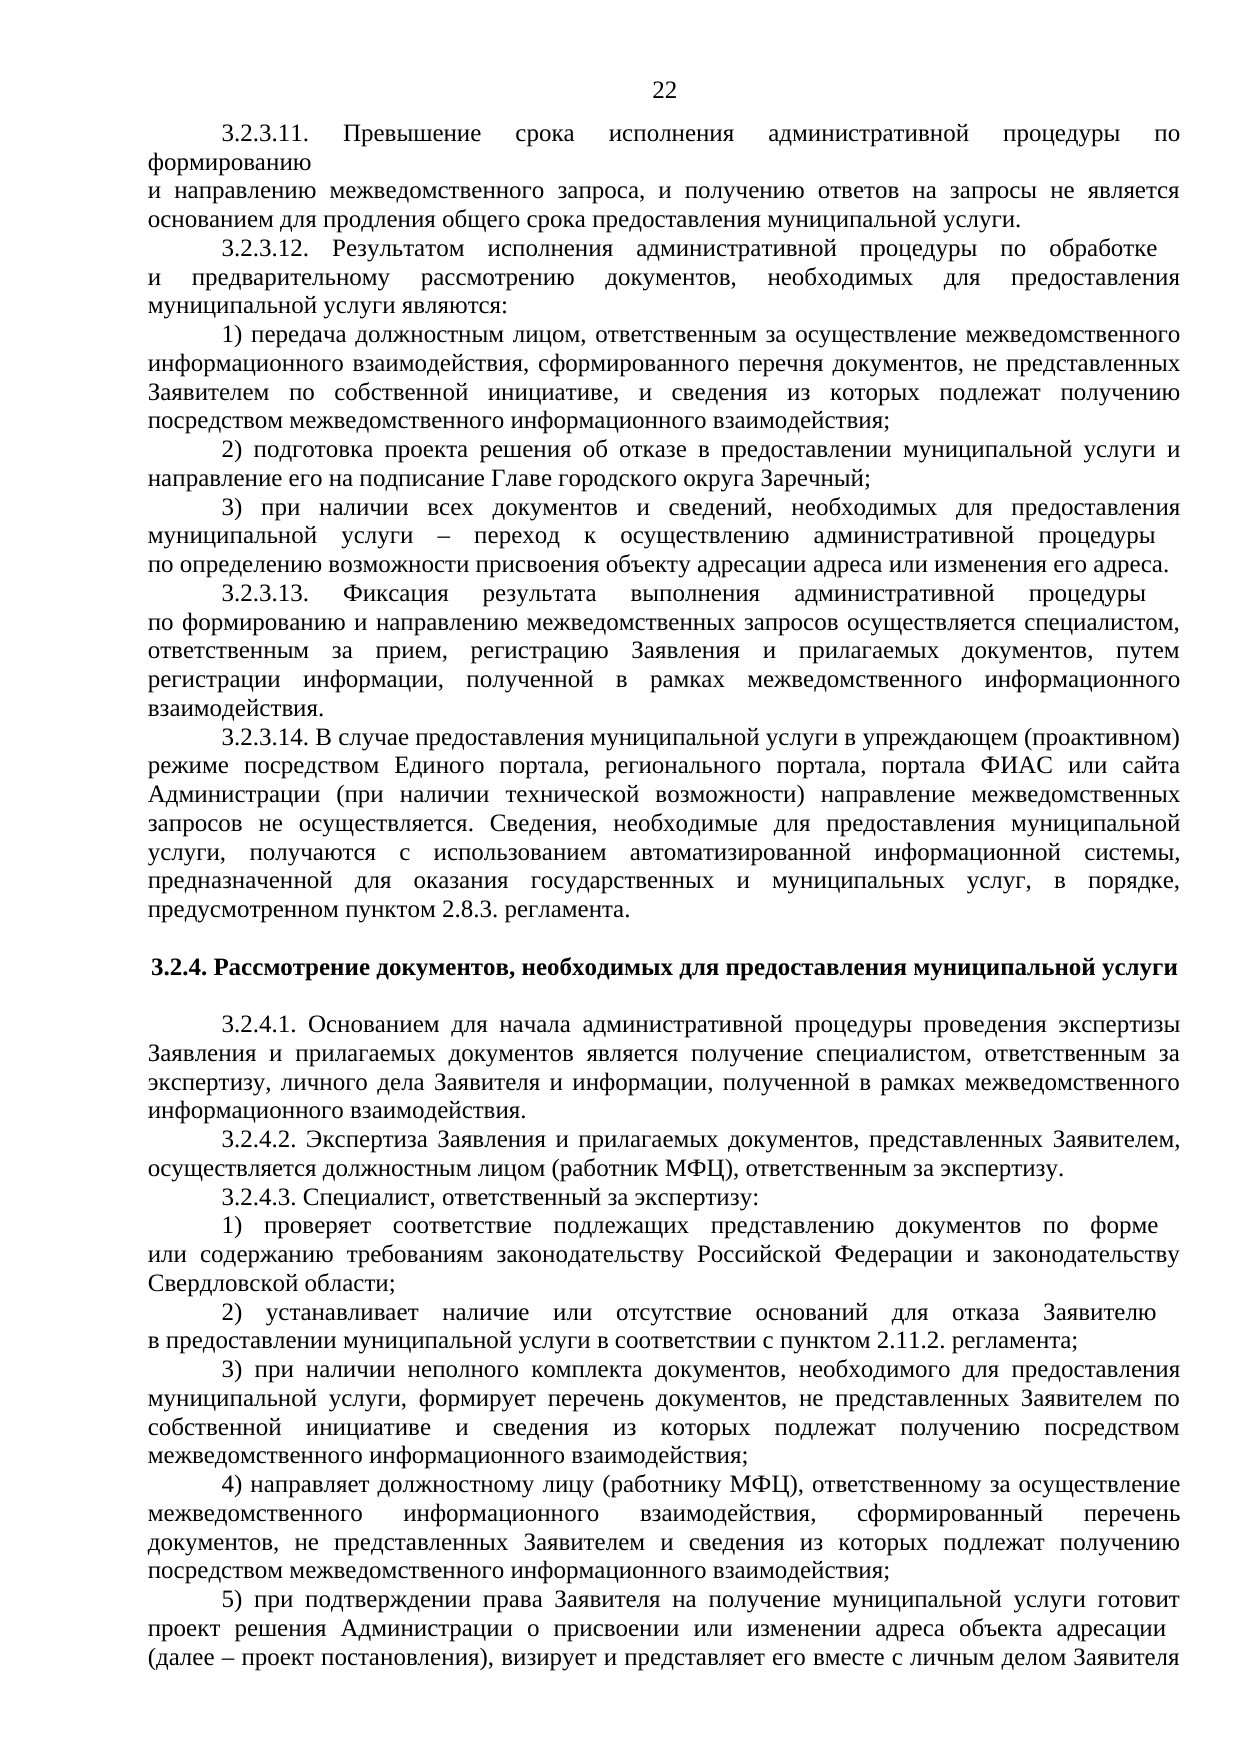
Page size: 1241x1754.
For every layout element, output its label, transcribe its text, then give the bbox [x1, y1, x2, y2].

text 3.2.4.2. Экспертиза Заявления и прилагаемых документов, представленных Заявителем, осуществляется должностным лицом (работник МФЦ), ответственным за экспертизу. [148, 1124, 1181, 1182]
text 1) проверяет соответствие подлежащих представлению документов по форме или содержанию требованиям законодательству Российской Федерации и законодательству Свердловской области; [148, 1211, 1181, 1297]
text 3) при наличии всех документов и сведений, необходимых для предоставления муниципальной услуги – переход к осуществлению административной процедуры по определению возможности присвоения объекту адресации адреса или изменения его адреса. [148, 492, 1181, 578]
text 3.2.3.12. Результатом исполнения административной процедуры по обработке и предварительному рассмотрению документов, необходимых для предоставления муниципальной услуги являются: [148, 233, 1181, 319]
text 4) направляет должностному лицу (работнику МФЦ), ответственному за осуществление межведомственного информационного взаимодействия, сформированный перечень документов, не представленных Заявителем и сведения из которых подлежат получению посредством межведомственного информационного взаимодействия; [148, 1469, 1181, 1584]
text 3.2.3.11. Превышение срока исполнения административной процедуры по формированию и направлению межведомственного запроса, и получению ответов на запросы не является основанием для продления общего срока предоставления муниципальной услуги. [148, 118, 1181, 233]
text 5) при подтверждении права Заявителя на получение муниципальной услуги готовит проект решения Администрации о присвоении или изменении адреса объекта адресации (далее – проект постановления), визирует и представляет его вместе с личным делом Заявителя [148, 1584, 1181, 1671]
text 2) подготовка проекта решения об отказе в предоставлении муниципальной услуги и направление его на подписание Главе городского округа Заречный; [148, 434, 1181, 492]
text 3.2.3.14. В случае предоставления муниципальной услуги в упреждающем (проактивном) режиме посредством Единого портала, регионального портала, портала ФИАС или сайта Администрации (при наличии технической возможности) направление межведомственных запросов не осуществляется. Сведения, необходимые для предоставления муниципальной услуги, получаются с использованием автоматизированной информационной системы, предназначенной для оказания государственных и муниципальных услуг, в порядке, предусмотренном пунктом 2.8.3. регламента. [148, 722, 1181, 923]
text 3) при наличии неполного комплекта документов, необходимого для предоставления муниципальной услуги, формирует перечень документов, не представленных Заявителем по собственной инициативе и сведения из которых подлежат получению посредством межведомственного информационного взаимодействия; [148, 1354, 1181, 1469]
text 3.2.4.3. Специалист, ответственный за экспертизу: [148, 1182, 1181, 1211]
text 3.2.4.1. Основанием для начала административной процедуры проведения экспертизы Заявления и прилагаемых документов является получение специалистом, ответственным за экспертизу, личного дела Заявителя и информации, полученной в рамках межведомственного информационного взаимодействия. [148, 1009, 1181, 1124]
text 1) передача должностным лицом, ответственным за осуществление межведомственного информационного взаимодействия, сформированного перечня документов, не представленных Заявителем по собственной инициативе, и сведения из которых подлежат получению посредством межведомственного информационного взаимодействия; [148, 319, 1181, 434]
text 3.2.3.13. Фиксация результата выполнения административной процедуры по формированию и направлению межведомственных запросов осуществляется специалистом, ответственным за прием, регистрацию Заявления и прилагаемых документов, путем регистрации информации, полученной в рамках межведомственного информационного взаимодействия. [148, 578, 1181, 722]
text 3.2.4. Рассмотрение документов, необходимых для предоставления муниципальной услуги [148, 952, 1181, 981]
text 2) устанавливает наличие или отсутствие оснований для отказа Заявителю в предоставлении муниципальной услуги в соответствии с пунктом 2.11.2. регламента; [148, 1297, 1181, 1354]
